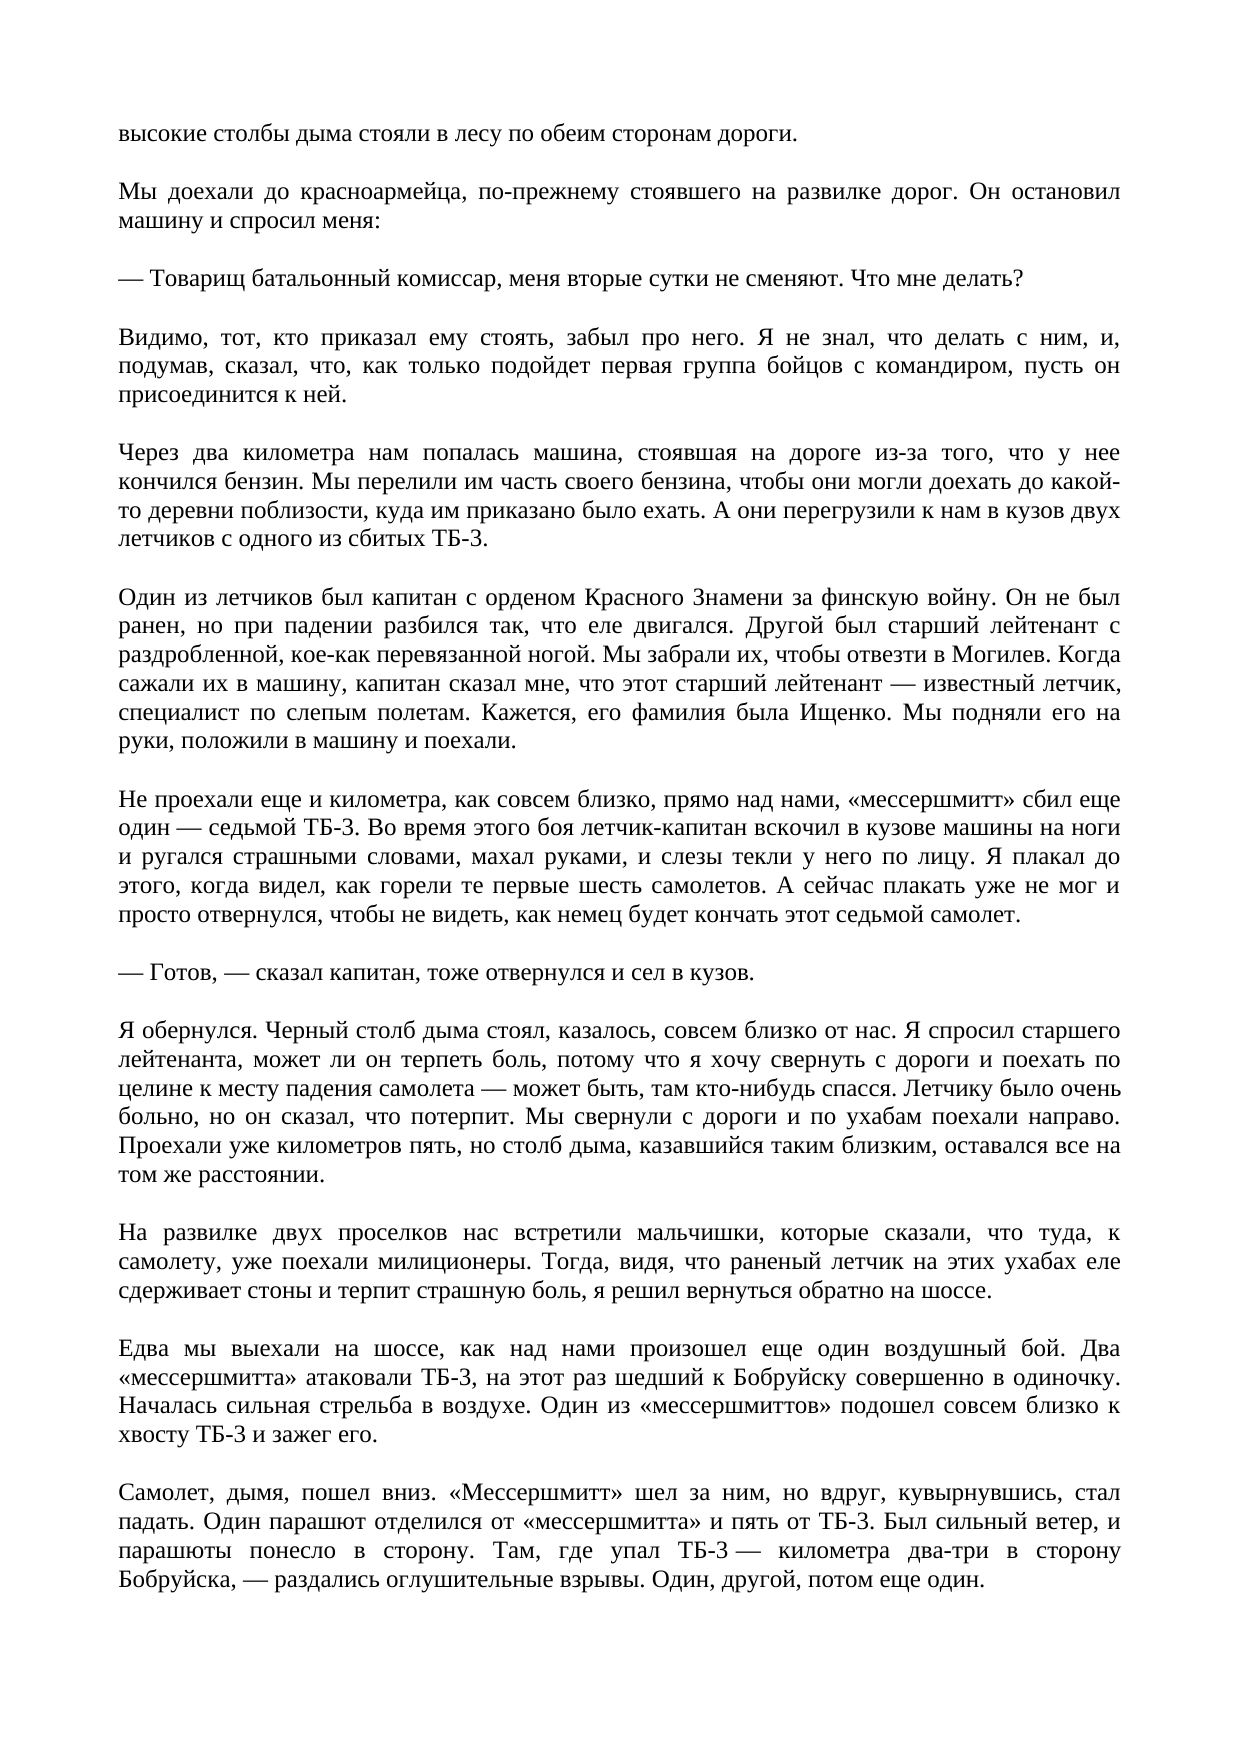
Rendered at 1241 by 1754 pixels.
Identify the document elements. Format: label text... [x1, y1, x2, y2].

text Не проехали еще и километра, как совсем близко, прямо над нами, «мессершмитт» сбил еще один — седьмой ТБ-3. Во время этого боя летчик-капитан вскочил в кузове машины на ноги и ругался страшными словами, махал руками, и слезы текли у него по лицу. Я плакал до этого, когда видел, как горели те первые шесть самолетов. А сейчас плакать уже не мог и просто отвернулся, чтобы не видеть, как немец будет кончать этот седьмой самолет. [118, 784, 1122, 927]
text Через два километра нам попалась машина, стоявшая на дороге из-за того, что у нее кончился бензин. Мы перелили им часть своего бензина, чтобы они могли доехать до какой-то деревни поблизости, куда им приказано было ехать. А они перегрузили к нам в кузов двух летчиков с одного из сбитых ТБ-3. [118, 437, 1122, 552]
text — Готов, — сказал капитан, тоже отвернулся и сел в кузов. [118, 957, 1122, 986]
text Мы доехали до красноармейца, по-прежнему стоявшего на развилке дорог. Он остановил машину и спросил меня: [118, 176, 1122, 234]
text Я обернулся. Черный столб дыма стоял, казалось, совсем близко от нас. Я спросил старшего лейтенанта, может ли он терпеть боль, потому что я хочу свернуть с дороги и поехать по целине к месту падения самолета — может быть, там кто-нибудь спасся. Летчику было очень больно, но он сказал, что потерпит. Мы свернули с дороги и по ухабам поехали направо. Проехали уже километров пять, но столб дыма, казавшийся таким близким, оставался все на том же расстоянии. [118, 1015, 1122, 1188]
text — Товарищ батальонный комиссар, меня вторые сутки не сменяют. Что мне делать? [118, 263, 1122, 292]
text высокие столбы дыма стояли в лесу по обеим сторонам дороги. [118, 118, 1122, 147]
text Видимо, тот, кто приказал ему стоять, забыл про него. Я не знал, что делать с ним, и, подумав, сказал, что, как только подойдет первая группа бойцов с командиром, пусть он присоединится к ней. [118, 322, 1122, 408]
text На развилке двух проселков нас встретили мальчишки, которые сказали, что туда, к самолету, уже поехали милиционеры. Тогда, видя, что раненый летчик на этих ухабах еле сдерживает стоны и терпит страшную боль, я решил вернуться обратно на шоссе. [118, 1217, 1122, 1303]
text Самолет, дымя, пошел вниз. «Мессершмитт» шел за ним, но вдруг, кувырнувшись, стал падать. Один парашют отделился от «мессершмитта» и пять от ТБ-3. Был сильный ветер, и парашюты понесло в сторону. Там, где упал ТБ-3 — километра два-три в сторону Бобруйска, — раздались оглушительные взрывы. Один, другой, потом еще один. [118, 1477, 1122, 1592]
text Едва мы выехали на шоссе, как над нами произошел еще один воздушный бой. Два «мессершмитта» атаковали ТБ-3, на этот раз шедший к Бобруйску совершенно в одиночку. Началась сильная стрельба в воздухе. Один из «мессершмиттов» подошел совсем близко к хвосту ТБ-3 и зажег его. [118, 1333, 1122, 1448]
text Один из летчиков был капитан с орденом Красного Знамени за финскую войну. Он не был ранен, но при падении разбился так, что еле двигался. Другой был старший лейтенант с раздробленной, кое-как перевязанной ногой. Мы забрали их, чтобы отвезти в Могилев. Когда сажали их в машину, капитан сказал мне, что этот старший лейтенант — известный летчик, специалист по слепым полетам. Кажется, его фамилия была Ищенко. Мы подняли его на руки, положили в машину и поехали. [118, 582, 1122, 754]
